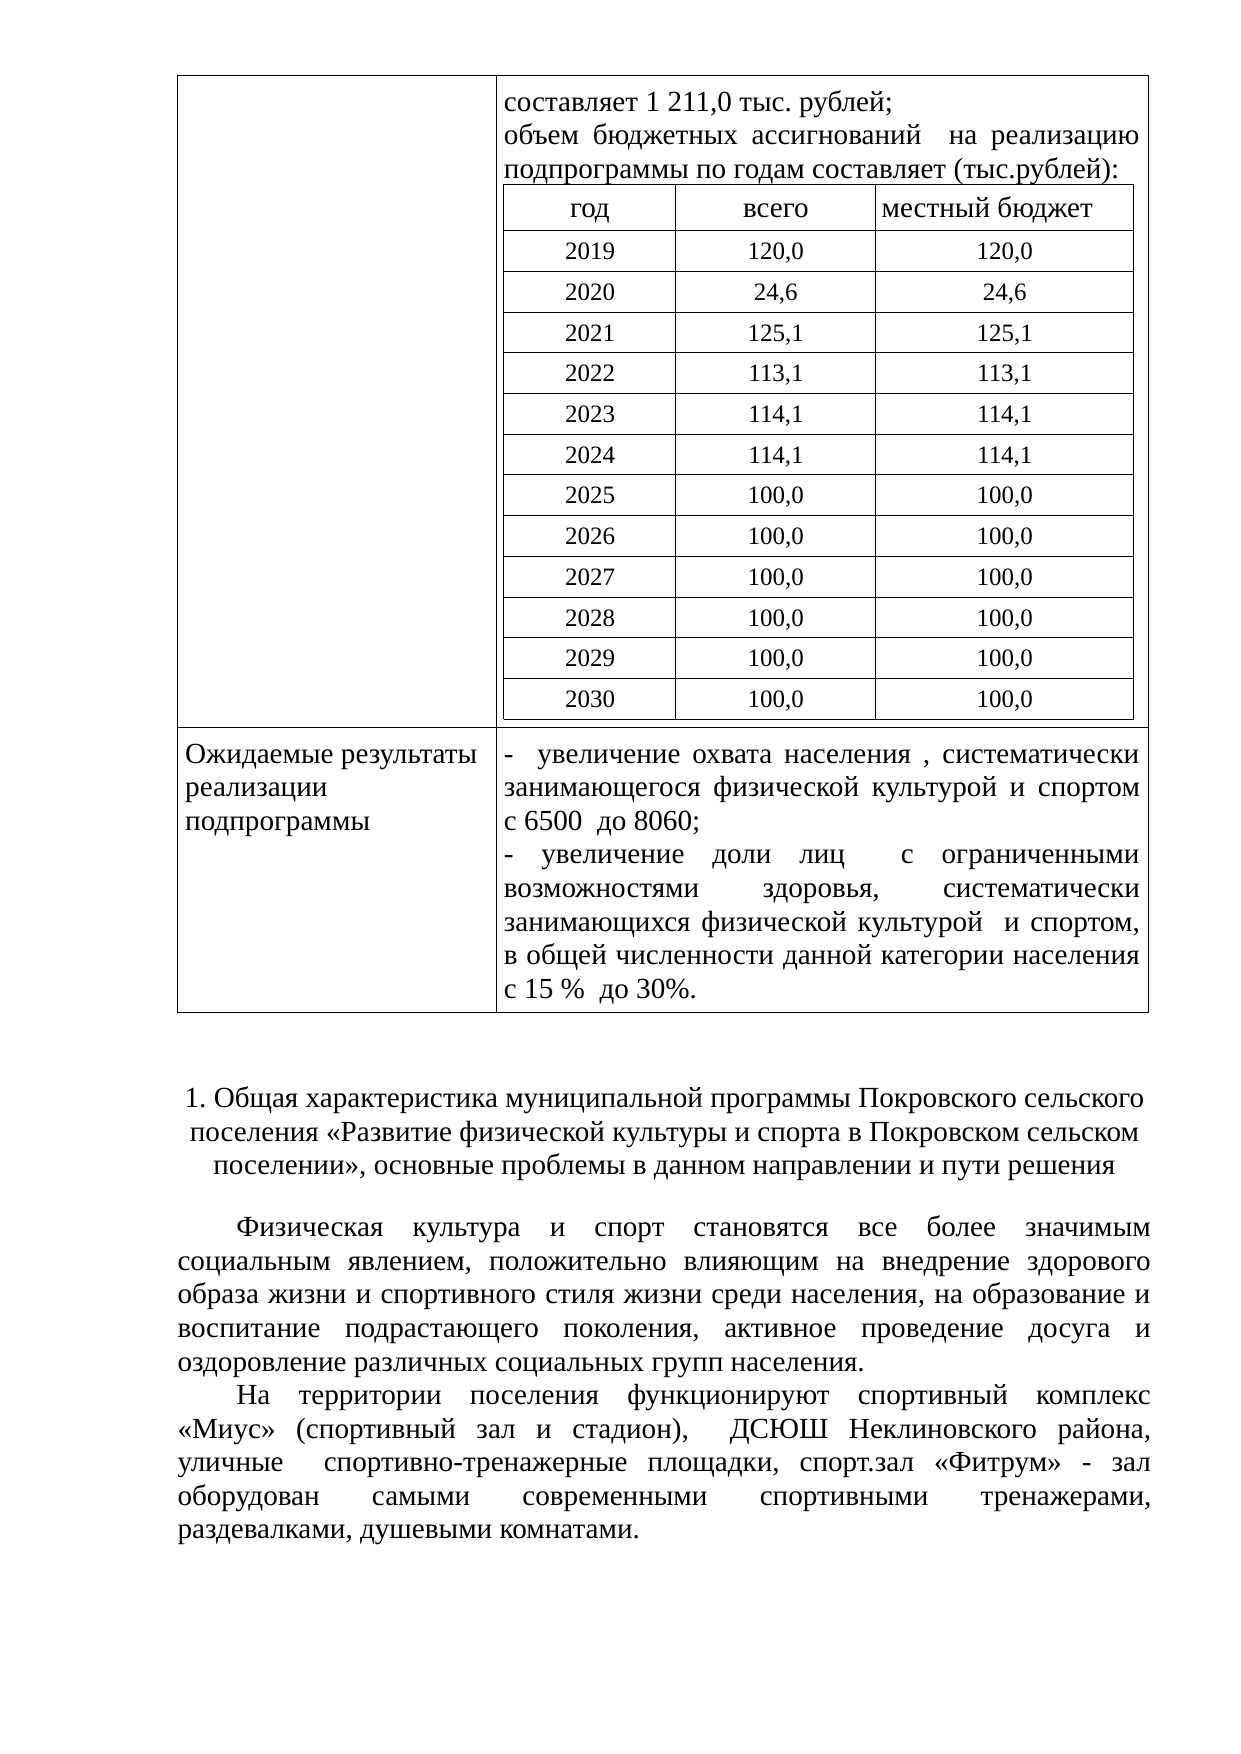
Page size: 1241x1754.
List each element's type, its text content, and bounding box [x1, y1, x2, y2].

table_cell 2019 [504, 231, 675, 271]
table_cell 2028 [504, 598, 675, 637]
table_cell 113,1 [876, 353, 1133, 393]
table_cell 114,1 [676, 435, 875, 474]
text Физическая культура и спорт становятся все более значимым социальным явлением, положительно влияющим на внедрение здорового образа жизни и спортивного стиля жизни среди населения, на образование и воспитание подрастающего поколения, активное проведение досуга и оздоровление различных социальных групп населения. [177, 1209, 1152, 1377]
table_cell 114,1 [876, 435, 1133, 474]
table_cell 2029 [504, 638, 675, 678]
table_cell 100,0 [876, 516, 1133, 556]
table_cell 100,0 [876, 638, 1133, 678]
table_cell 100,0 [876, 598, 1133, 637]
table_cell 2020 [504, 272, 675, 311]
table_cell 2027 [504, 557, 675, 596]
table_header год [504, 185, 675, 230]
table_cell 2024 [504, 435, 675, 474]
table_cell составляет 1 211,0 тыс. рублей; объем бюджетных ассигнований на реализацию подпрограммы по годам составляет (тыс.рублей): [497, 76, 1148, 727]
table_cell 24,6 [676, 272, 875, 311]
table_cell 100,0 [876, 679, 1133, 719]
table_cell 2023 [504, 394, 675, 433]
table_cell 100,0 [876, 475, 1133, 515]
table_cell - увеличение охвата населения , систематически занимающегося физической культурой и спортом с 6500 до 8060; - увеличение доли лиц с ограниченными возможностями здоровья, систематически занимающихся физической культурой и спортом, в общей численности данной категории населения с 15 % до 30%. [497, 728, 1148, 1012]
table_cell 125,1 [876, 313, 1133, 352]
table_cell 100,0 [676, 516, 875, 556]
table_cell 100,0 [676, 475, 875, 515]
table_cell 100,0 [676, 598, 875, 637]
table_cell 2021 [504, 313, 675, 352]
table_cell 114,1 [876, 394, 1133, 433]
table_cell 2022 [504, 353, 675, 393]
table_cell 100,0 [676, 638, 875, 678]
table_cell 100,0 [876, 557, 1133, 596]
table_cell 2026 [504, 516, 675, 556]
table_cell 114,1 [676, 394, 875, 433]
table_cell 2025 [504, 475, 675, 515]
table_cell 24,6 [876, 272, 1133, 311]
table_cell 120,0 [876, 231, 1133, 271]
table_cell 2030 [504, 679, 675, 719]
table_cell 125,1 [676, 313, 875, 352]
text 1. Общая характеристика муниципальной программы Покровского сельского поселения «Развитие физической культуры и спорта в Покровском сельском поселении», основные проблемы в данном направлении и пути решения [177, 1080, 1152, 1181]
table_cell 120,0 [676, 231, 875, 271]
table_header всего [676, 185, 875, 230]
table_header местный бюджет [876, 185, 1133, 230]
table_cell Ожидаемые результаты реализации подпрограммы [178, 728, 496, 1012]
table_cell [178, 76, 496, 727]
table_cell 113,1 [676, 353, 875, 393]
text На территории поселения функционируют спортивный комплекс «Миус» (спортивный зал и стадион), ДСЮШ Неклиновского района, уличные спортивно-тренажерные площадки, спорт.зал «Фитрум» - зал оборудован самыми современными спортивными тренажерами, раздевалками, душевыми комнатами. [177, 1377, 1152, 1545]
table_cell 100,0 [676, 679, 875, 719]
table_cell 100,0 [676, 557, 875, 596]
